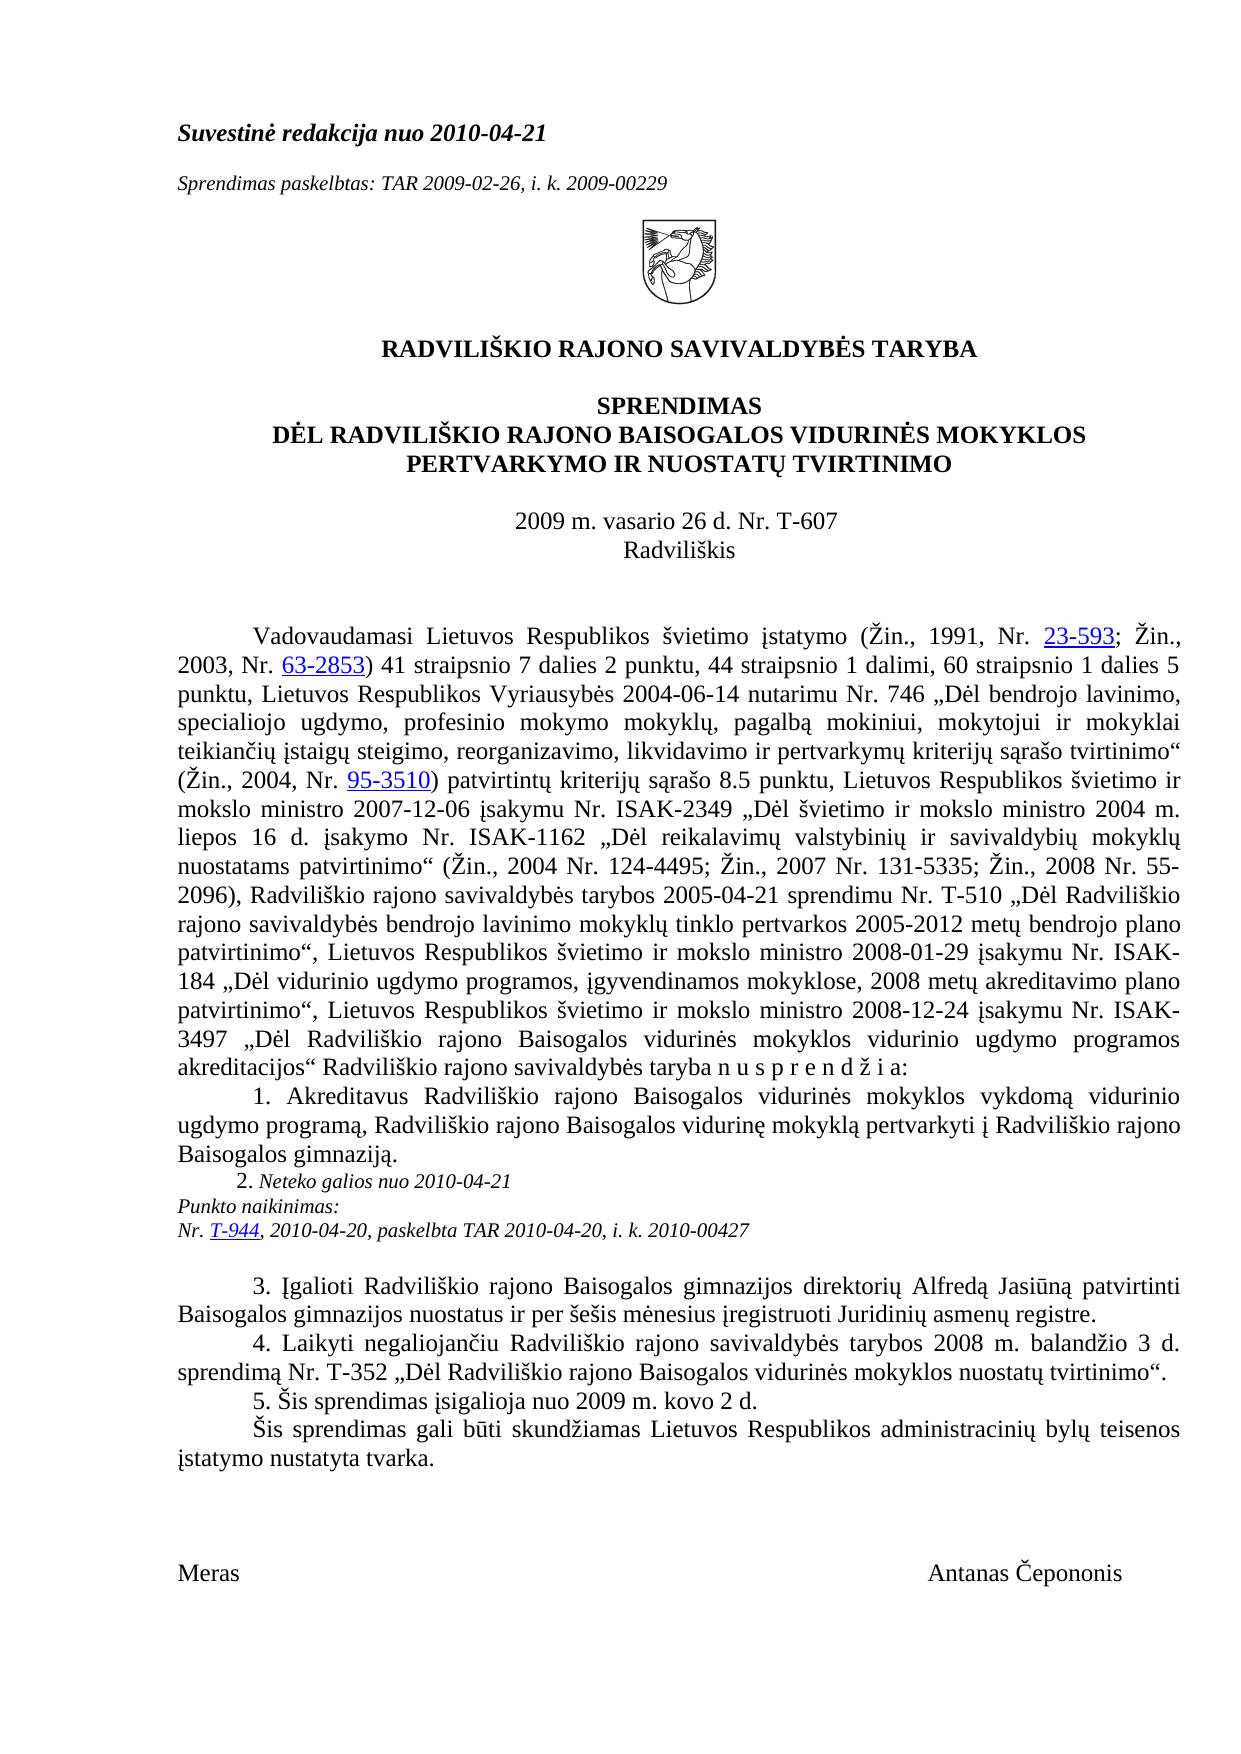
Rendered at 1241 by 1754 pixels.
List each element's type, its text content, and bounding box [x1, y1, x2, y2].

text Nr. T-944, 2010-04-20, paskelbta TAR 2010-04-20, i. k. 2010-00427 [177, 1218, 1181, 1242]
text 4. Laikyti negaliojančiu Radviliškio rajono savivaldybės tarybos 2008 m. balandžio 3 d. sprendimą Nr. T-352 „Dėl Radviliškio rajono Baisogalos vidurinės mokyklos nuostatų tvirtinimo“. [177, 1328, 1181, 1386]
text DĖL RADVILIŠKIO RAJONO BAISOGALOS VIDURINĖS MOKYKLOS PERTVARKYMO IR NUOSTATŲ TVIRTINIMO [177, 420, 1181, 477]
text Punkto naikinimas: [177, 1194, 1181, 1218]
text 5. Šis sprendimas įsigalioja nuo 2009 m. kovo 2 d. [177, 1386, 1181, 1414]
text Radviliškis [177, 535, 1181, 564]
text 3. Įgalioti Radviliškio rajono Baisogalos gimnazijos direktorių Alfredą Jasiūną patvirtinti Baisogalos gimnazijos nuostatus ir per šešis mėnesius įregistruoti Juridinių asmenų registre. [177, 1271, 1181, 1328]
text 2009 m. vasario 26 d. Nr. T-607 [177, 506, 1181, 535]
text Meras Antanas Čepononis [177, 1558, 1181, 1587]
text SPRENDIMAS [177, 391, 1181, 420]
text Suvestinė redakcija nuo 2010-04-21 [177, 118, 1181, 147]
text Vadovaudamasi Lietuvos Respublikos švietimo įstatymo (Žin., 1991, Nr. 23-593; Žin., 2003, Nr. 63-2853) 41 straipsnio 7 dalies 2 punktu, 44 straipsnio 1 dalimi, 60 straipsnio 1 dalies 5 punktu, Lietuvos Respublikos Vyriausybės 2004-06-14 nutarimu Nr. 746 „Dėl bendrojo lavinimo, specialiojo ugdymo, profesinio mokymo mokyklų, pagalbą mokiniui, mokytojui ir mokyklai teikiančių įstaigų steigimo, reorganizavimo, likvidavimo ir pertvarkymų kriterijų sąrašo tvirtinimo“ (Žin., 2004, Nr. 95-3510) patvirtintų kriterijų sąrašo 8.5 punktu, Lietuvos Respublikos švietimo ir mokslo ministro 2007-12-06 įsakymu Nr. ISAK-2349 „Dėl švietimo ir mokslo ministro 2004 m. liepos 16 d. įsakymo Nr. ISAK-1162 „Dėl reikalavimų valstybinių ir savivaldybių mokyklų nuostatams patvirtinimo“ (Žin., 2004 Nr. 124-4495; Žin., 2007 Nr. 131-5335; Žin., 2008 Nr. 55- 2096), Radviliškio rajono savivaldybės tarybos 2005-04-21 sprendimu Nr. T-510 „Dėl Radviliškio rajono savivaldybės bendrojo lavinimo mokyklų tinklo pertvarkos 2005-2012 metų bendrojo plano patvirtinimo“, Lietuvos Respublikos švietimo ir mokslo ministro 2008-01-29 įsakymu Nr. ISAK- 184 „Dėl vidurinio ugdymo programos, įgyvendinamos mokyklose, 2008 metų akreditavimo plano patvirtinimo“, Lietuvos Respublikos švietimo ir mokslo ministro 2008-12-24 įsakymu Nr. ISAK- 3497 „Dėl Radviliškio rajono Baisogalos vidurinės mokyklos vidurinio ugdymo programos akreditacijos“ Radviliškio rajono savivaldybės taryba n u s p r e n d ž i a: [177, 621, 1181, 1081]
text 2. Neteko galios nuo 2010-04-21 [177, 1167, 1181, 1194]
text 1. Akreditavus Radviliškio rajono Baisogalos vidurinės mokyklos vykdomą vidurinio ugdymo programą, Radviliškio rajono Baisogalos vidurinę mokyklą pertvarkyti į Radviliškio rajono Baisogalos gimnaziją. [177, 1081, 1181, 1167]
text Sprendimas paskelbtas: TAR 2009-02-26, i. k. 2009-00229 [177, 171, 1181, 195]
text Šis sprendimas gali būti skundžiamas Lietuvos Respublikos administracinių bylų teisenos įstatymo nustatyta tvarka. [177, 1414, 1181, 1472]
text RADVILIŠKIO RAJONO SAVIVALDYBĖS TARYBA [177, 334, 1181, 362]
